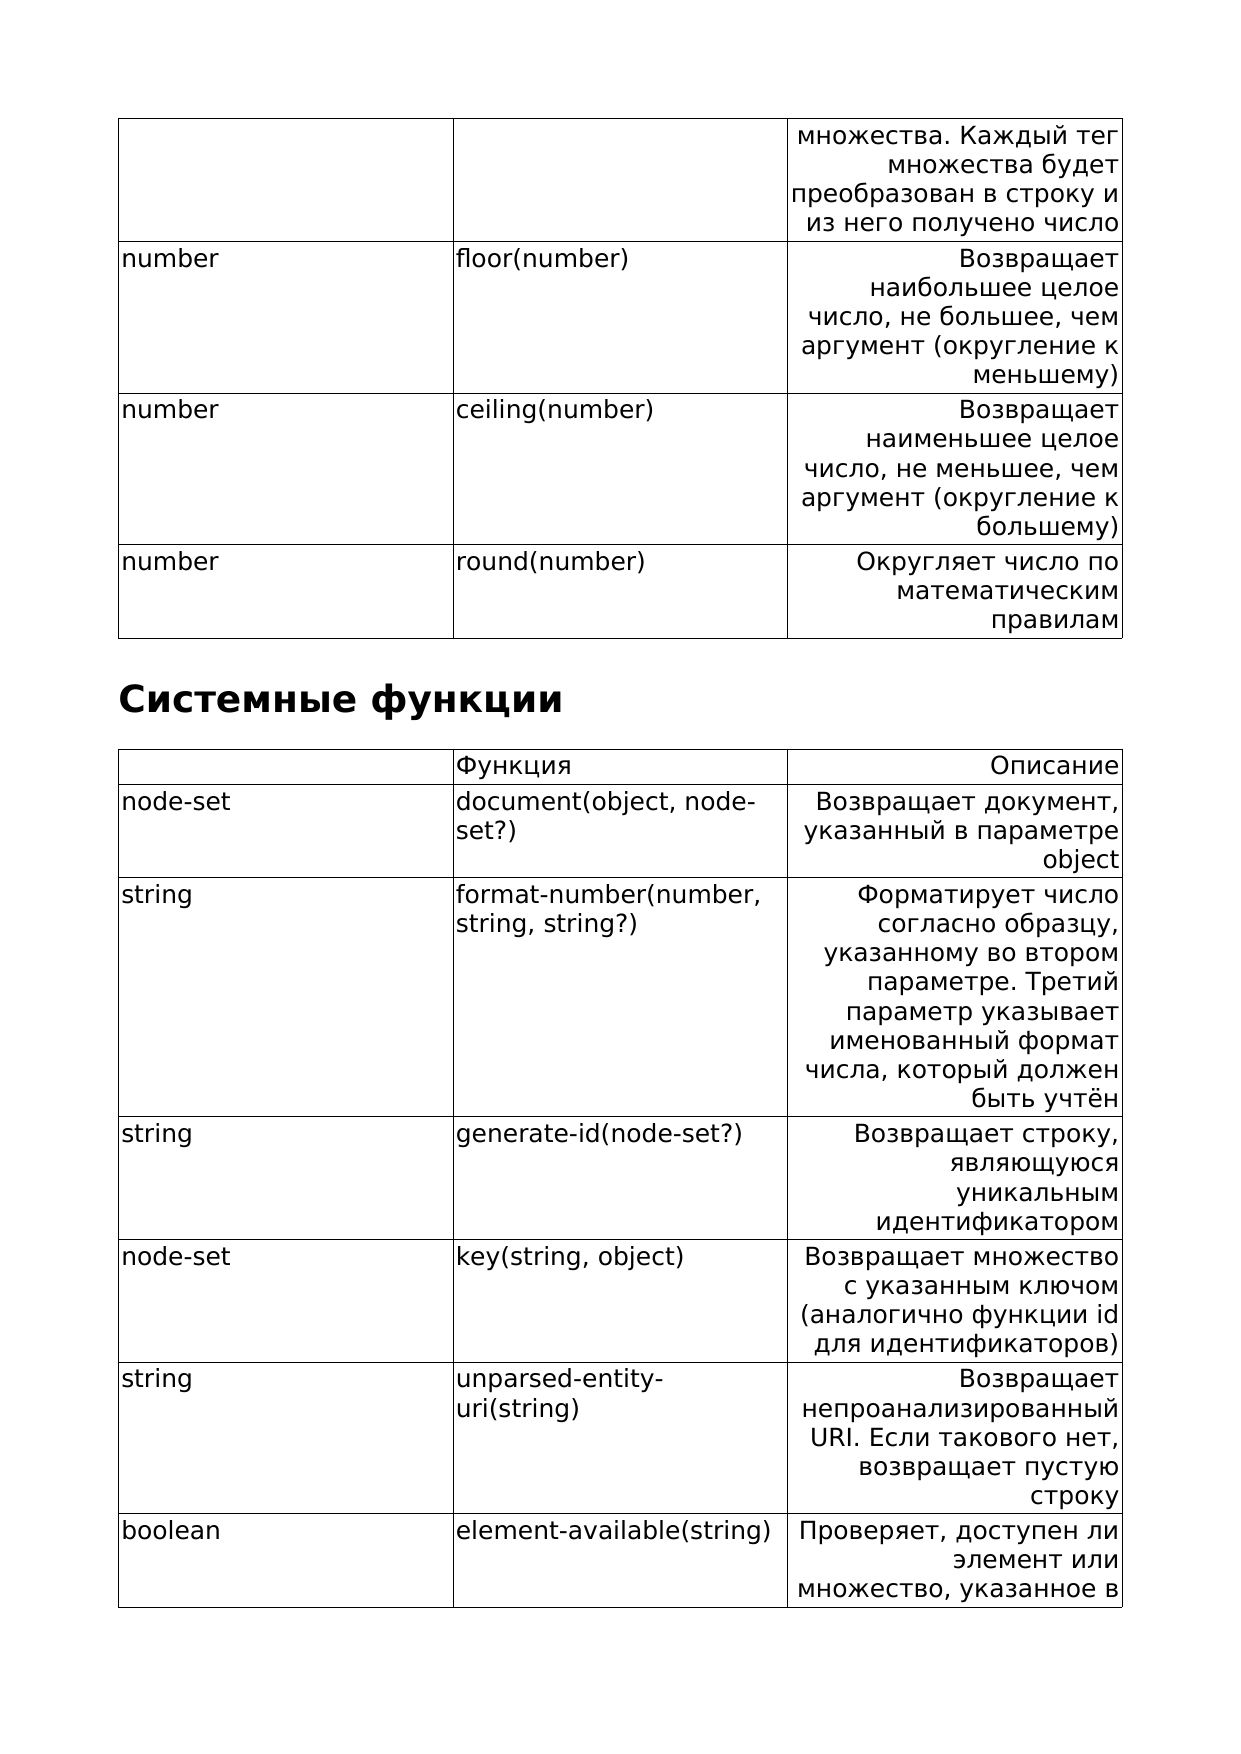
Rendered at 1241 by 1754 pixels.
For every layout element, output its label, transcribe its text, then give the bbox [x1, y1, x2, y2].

table_cell Возвращает документ, указанный в параметре object [788, 785, 1122, 877]
table_cell number [119, 545, 453, 638]
table_cell number [119, 242, 453, 392]
table_cell floor(number) [454, 242, 787, 392]
table_cell boolean [119, 1514, 453, 1607]
table_cell Округляет число по математическим правилам [788, 545, 1122, 638]
table_cell round(number) [454, 545, 787, 638]
table_cell ceiling(number) [454, 394, 787, 544]
table_cell Проверяет, доступен ли элемент или множество, указанное в [788, 1514, 1122, 1607]
table_cell string [119, 1117, 453, 1239]
table_cell format-number(number, string, string?) [454, 878, 787, 1116]
table_cell string [119, 1363, 453, 1513]
table_cell Возвращает наименьшее целое число, не меньшее, чем аргумент (округление к большему) [788, 394, 1122, 544]
table_cell Возвращает строку, являющуюся уникальным идентификатором [788, 1117, 1122, 1239]
table_cell Возвращает непроанализированный URI. Если такового нет, возвращает пустую строку [788, 1363, 1122, 1513]
table_cell unparsed-entity-uri(string) [454, 1363, 787, 1513]
table_cell [119, 119, 453, 241]
table_cell [454, 119, 787, 241]
table_cell key(string, object) [454, 1240, 787, 1362]
subtitle Системные функции [118, 678, 1122, 721]
table_cell множества. Каждый тег множества будет преобразован в строку и из него получено число [788, 119, 1122, 241]
table_cell document(object, node-set?) [454, 785, 787, 877]
table_cell string [119, 878, 453, 1116]
table_cell generate-id(node-set?) [454, 1117, 787, 1239]
table_cell Возвращает множество с указанным ключом (аналогично функции id для идентификаторов) [788, 1240, 1122, 1362]
table_cell element-available(string) [454, 1514, 787, 1607]
table_cell Форматирует число согласно образцу, указанному во втором параметре. Третий параметр указывает именованный формат числа, который должен быть учтён [788, 878, 1122, 1116]
table_header Описание [788, 750, 1122, 784]
table_header [119, 750, 453, 784]
table_cell Возвращает наибольшее целое число, не большее, чем аргумент (округление к меньшему) [788, 242, 1122, 392]
table_cell number [119, 394, 453, 544]
table_cell node-set [119, 1240, 453, 1362]
table_cell node-set [119, 785, 453, 877]
table_header Функция [454, 750, 787, 784]
